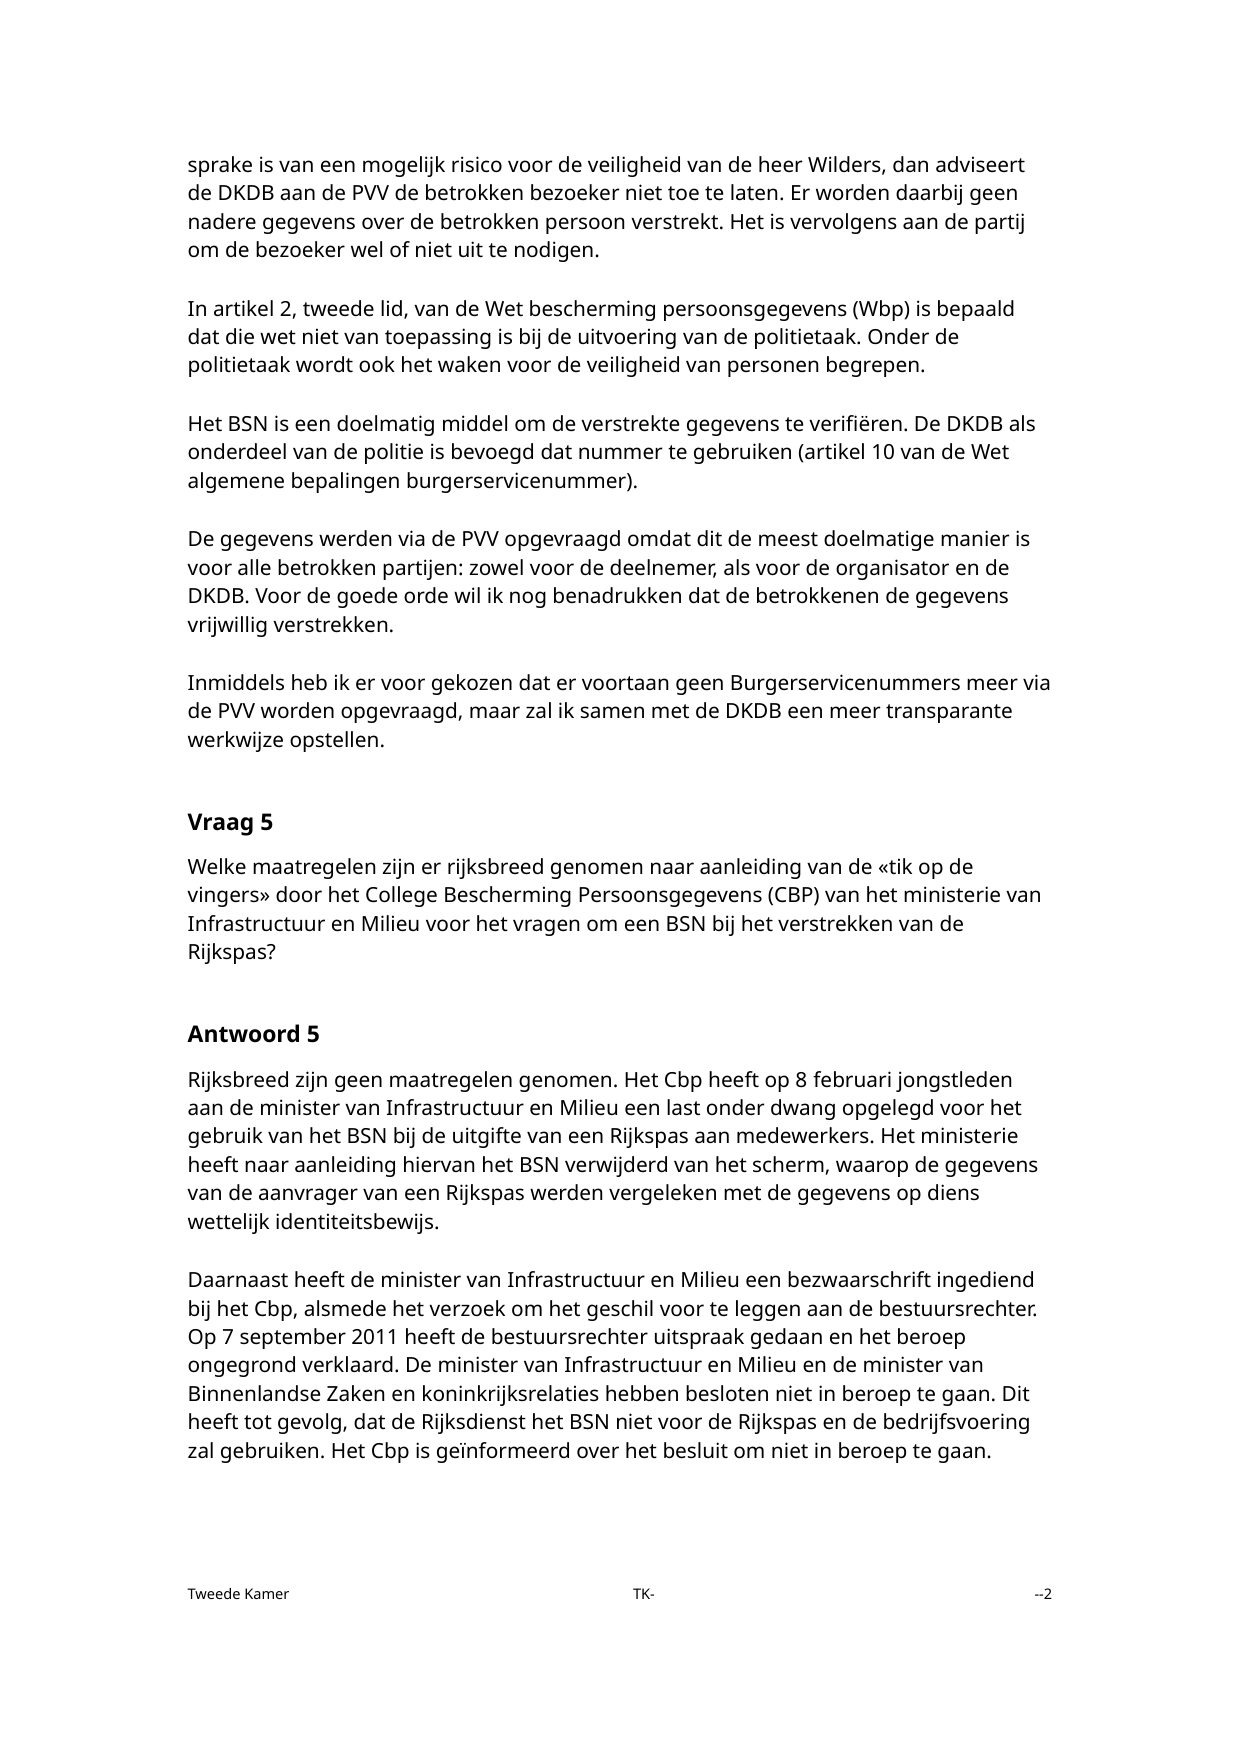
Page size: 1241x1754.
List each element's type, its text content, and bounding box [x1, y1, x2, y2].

text Inmiddels heb ik er voor gekozen dat er voortaan geen Burgerservicenummers meer via de PVV worden opgevraagd, maar zal ik samen met de DKDB een meer transparante werkwijze opstellen. [187, 668, 1053, 753]
text sprake is van een mogelijk risico voor de veiligheid van de heer Wilders, dan adviseert de DKDB aan de PVV de betrokken bezoeker niet toe te laten. Er worden daarbij geen nadere gegevens over de betrokken persoon verstrekt. Het is vervolgens aan de partij om de bezoeker wel of niet uit te nodigen. [187, 150, 1053, 264]
subtitle Vraag 5 [187, 806, 1053, 837]
text Rijksbreed zijn geen maatregelen genomen. Het Cbp heeft op 8 februari jongstleden aan de minister van Infrastructuur en Milieu een last onder dwang opgelegd voor het gebruik van het BSN bij de uitgifte van een Rijkspas aan medewerkers. Het ministerie heeft naar aanleiding hiervan het BSN verwijderd van het scherm, waarop de gegevens van de aanvrager van een Rijkspas werden vergeleken met de gegevens op diens wettelijk identiteitsbewijs. [187, 1065, 1053, 1235]
text Daarnaast heeft de minister van Infrastructuur en Milieu een bezwaarschrift ingediend bij het Cbp, alsmede het verzoek om het geschil voor te leggen aan de bestuursrechter. Op 7 september 2011 heeft de bestuursrechter uitspraak gedaan en het beroep ongegrond verklaard. De minister van Infrastructuur en Milieu en de minister van Binnenlandse Zaken en koninkrijksrelaties hebben besloten niet in beroep te gaan. Dit heeft tot gevolg, dat de Rijksdienst het BSN niet voor de Rijkspas en de bedrijfsvoering zal gebruiken. Het Cbp is geïnformeerd over het besluit om niet in beroep te gaan. [187, 1265, 1053, 1464]
subtitle Antwoord 5 [187, 1018, 1053, 1050]
text Welke maatregelen zijn er rijksbreed genomen naar aanleiding van de «tik op de vingers» door het College Bescherming Persoonsgegevens (CBP) van het ministerie van Infrastructuur en Milieu voor het vragen om een BSN bij het verstrekken van de Rijkspas? [187, 852, 1053, 966]
text In artikel 2, tweede lid, van de Wet bescherming persoonsgegevens (Wbp) is bepaald dat die wet niet van toepassing is bij de uitvoering van de politietaak. Onder de politietaak wordt ook het waken voor de veiligheid van personen begrepen. [187, 294, 1053, 379]
text De gegevens werden via de PVV opgevraagd omdat dit de meest doelmatige manier is voor alle betrokken partijen: zowel voor de deelnemer, als voor de organisator en de DKDB. Voor de goede orde wil ik nog benadrukken dat de betrokkenen de gegevens vrijwillig verstrekken. [187, 524, 1053, 638]
text Het BSN is een doelmatig middel om de verstrekte gegevens te verifiëren. De DKDB als onderdeel van de politie is bevoegd dat nummer te gebruiken (artikel 10 van de Wet algemene bepalingen burgerservicenummer). [187, 409, 1053, 494]
